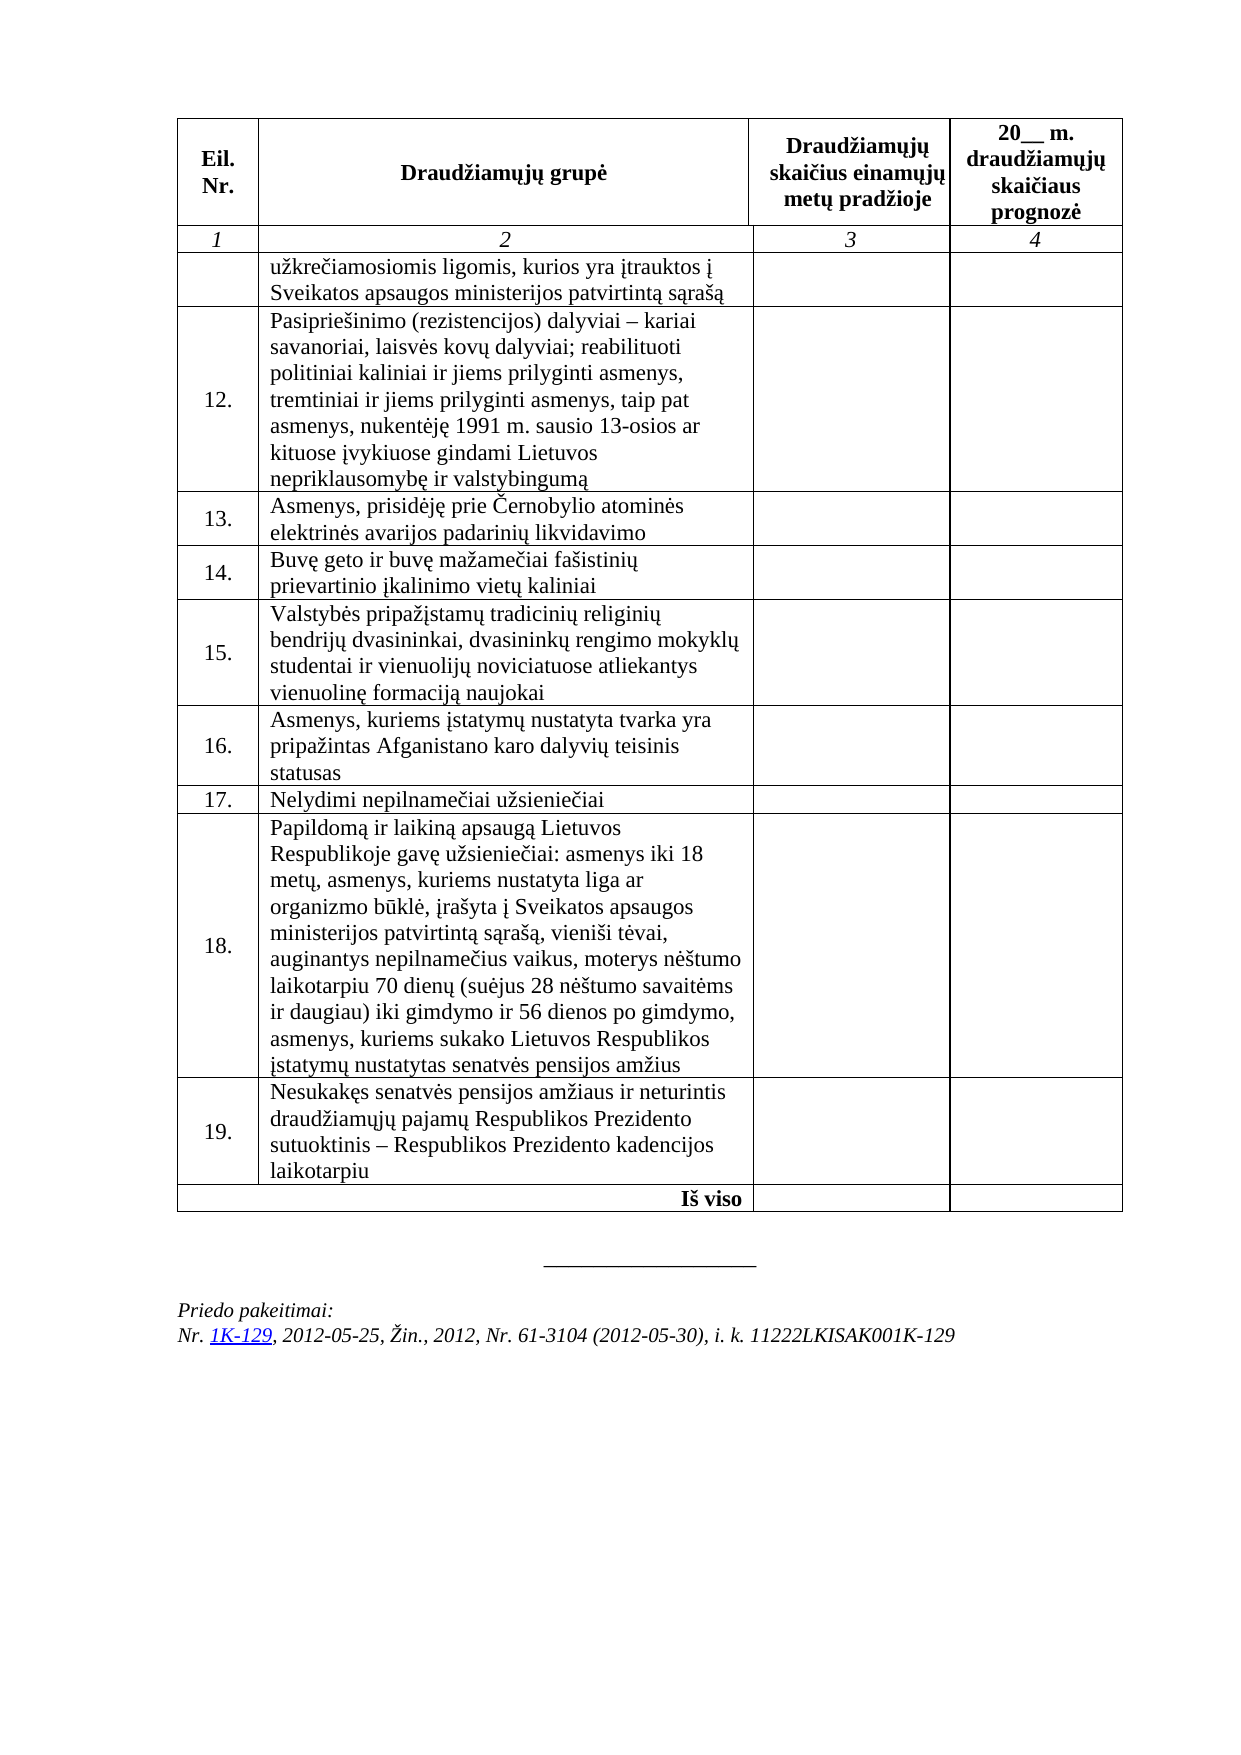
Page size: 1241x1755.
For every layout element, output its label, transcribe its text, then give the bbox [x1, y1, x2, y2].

table_cell 16. [178, 706, 258, 785]
table_cell 12. [178, 307, 258, 491]
table_cell [178, 253, 258, 306]
table_cell 4 [951, 226, 1122, 252]
table_cell 17. [178, 786, 258, 813]
table_cell 19. [178, 1078, 258, 1184]
table_cell Nesukakęs senatvės pensijos amžiaus ir neturintis draudžiamųjų pajamų Respublikos Prezidento sutuoktinis – Respublikos Prezidento kadencijos laikotarpiu [259, 1078, 753, 1184]
table_cell [178, 1185, 259, 1211]
table_cell [951, 786, 1122, 813]
table_cell [951, 307, 1122, 491]
table_cell [951, 706, 1122, 785]
table_header 20__ m. draudžiamųjų skaičiaus prognozė [951, 119, 1122, 224]
table_header Draudžiamųjų skaičius einamųjų metų pradžioje [749, 119, 949, 224]
table_cell užkrečiamosiomis ligomis, kurios yra įtrauktos į Sveikatos apsaugos ministerijos patvirtintą sąrašą [259, 253, 753, 306]
table_cell [951, 253, 1122, 306]
table_cell [951, 1185, 1122, 1211]
table_cell [951, 1078, 1122, 1184]
table_cell 3 [754, 226, 949, 252]
table_cell [951, 492, 1122, 545]
text _________________ [177, 1241, 1122, 1270]
table_header Draudžiamųjų grupė [259, 119, 748, 224]
table_cell Pasipriešinimo (rezistencijos) dalyviai – kariai savanoriai, laisvės kovų dalyviai; reabilituoti politiniai kaliniai ir jiems prilyginti asmenys, tremtiniai ir jiems prilyginti asmenys, taip pat asmenys, nukentėję 1991 m. sausio 13-osios ar kituose įvykiuose gindami Lietuvos nepriklausomybę ir valstybingumą [259, 307, 753, 491]
table_cell 15. [178, 600, 258, 705]
table_cell Valstybės pripažįstamų tradicinių religinių bendrijų dvasininkai, dvasininkų rengimo mokyklų studentai ir vienuolijų noviciatuose atliekantys vienuolinę formaciją naujokai [259, 600, 753, 705]
table_cell [951, 814, 1122, 1077]
table_cell [754, 786, 949, 813]
table_cell [951, 600, 1122, 705]
table_cell 2 [259, 226, 753, 252]
table_cell [754, 600, 949, 705]
table_cell [754, 706, 949, 785]
table_cell [754, 814, 949, 1077]
table_cell 13. [178, 492, 258, 545]
table_cell Buvę geto ir buvę mažamečiai fašistinių prievartinio įkalinimo vietų kaliniai [259, 546, 753, 599]
table_cell [754, 546, 949, 599]
table_cell Iš viso [259, 1185, 753, 1211]
table_cell 18. [178, 814, 258, 1077]
table_cell [754, 492, 949, 545]
text Nr. 1K-129, 2012-05-25, Žin., 2012, Nr. 61-3104 (2012-05-30), i. k. 11222LKISAK001K-129 [177, 1322, 1122, 1347]
table_cell Nelydimi nepilnamečiai užsieniečiai [259, 786, 753, 813]
table_cell Asmenys, kuriems įstatymų nustatyta tvarka yra pripažintas Afganistano karo dalyvių teisinis statusas [259, 706, 753, 785]
table_cell 1 [178, 226, 258, 252]
table_cell [951, 546, 1122, 599]
text Priedo pakeitimai: [177, 1298, 1122, 1322]
table_cell [754, 1185, 949, 1211]
table_cell [754, 253, 949, 306]
table_cell Papildomą ir laikiną apsaugą Lietuvos Respublikoje gavę užsieniečiai: asmenys iki 18 metų, asmenys, kuriems nustatyta liga ar organizmo būklė, įrašyta į Sveikatos apsaugos ministerijos patvirtintą sąrašą, vieniši tėvai, auginantys nepilnamečius vaikus, moterys nėštumo laikotarpiu 70 dienų (suėjus 28 nėštumo savaitėms ir daugiau) iki gimdymo ir 56 dienos po gimdymo, asmenys, kuriems sukako Lietuvos Respublikos įstatymų nustatytas senatvės pensijos amžius [259, 814, 753, 1077]
table_cell [754, 1078, 949, 1184]
table_cell [754, 307, 949, 491]
table_cell Asmenys, prisidėję prie Černobylio atominės elektrinės avarijos padarinių likvidavimo [259, 492, 753, 545]
table_header Eil. Nr. [178, 119, 258, 224]
table_cell 14. [178, 546, 258, 599]
